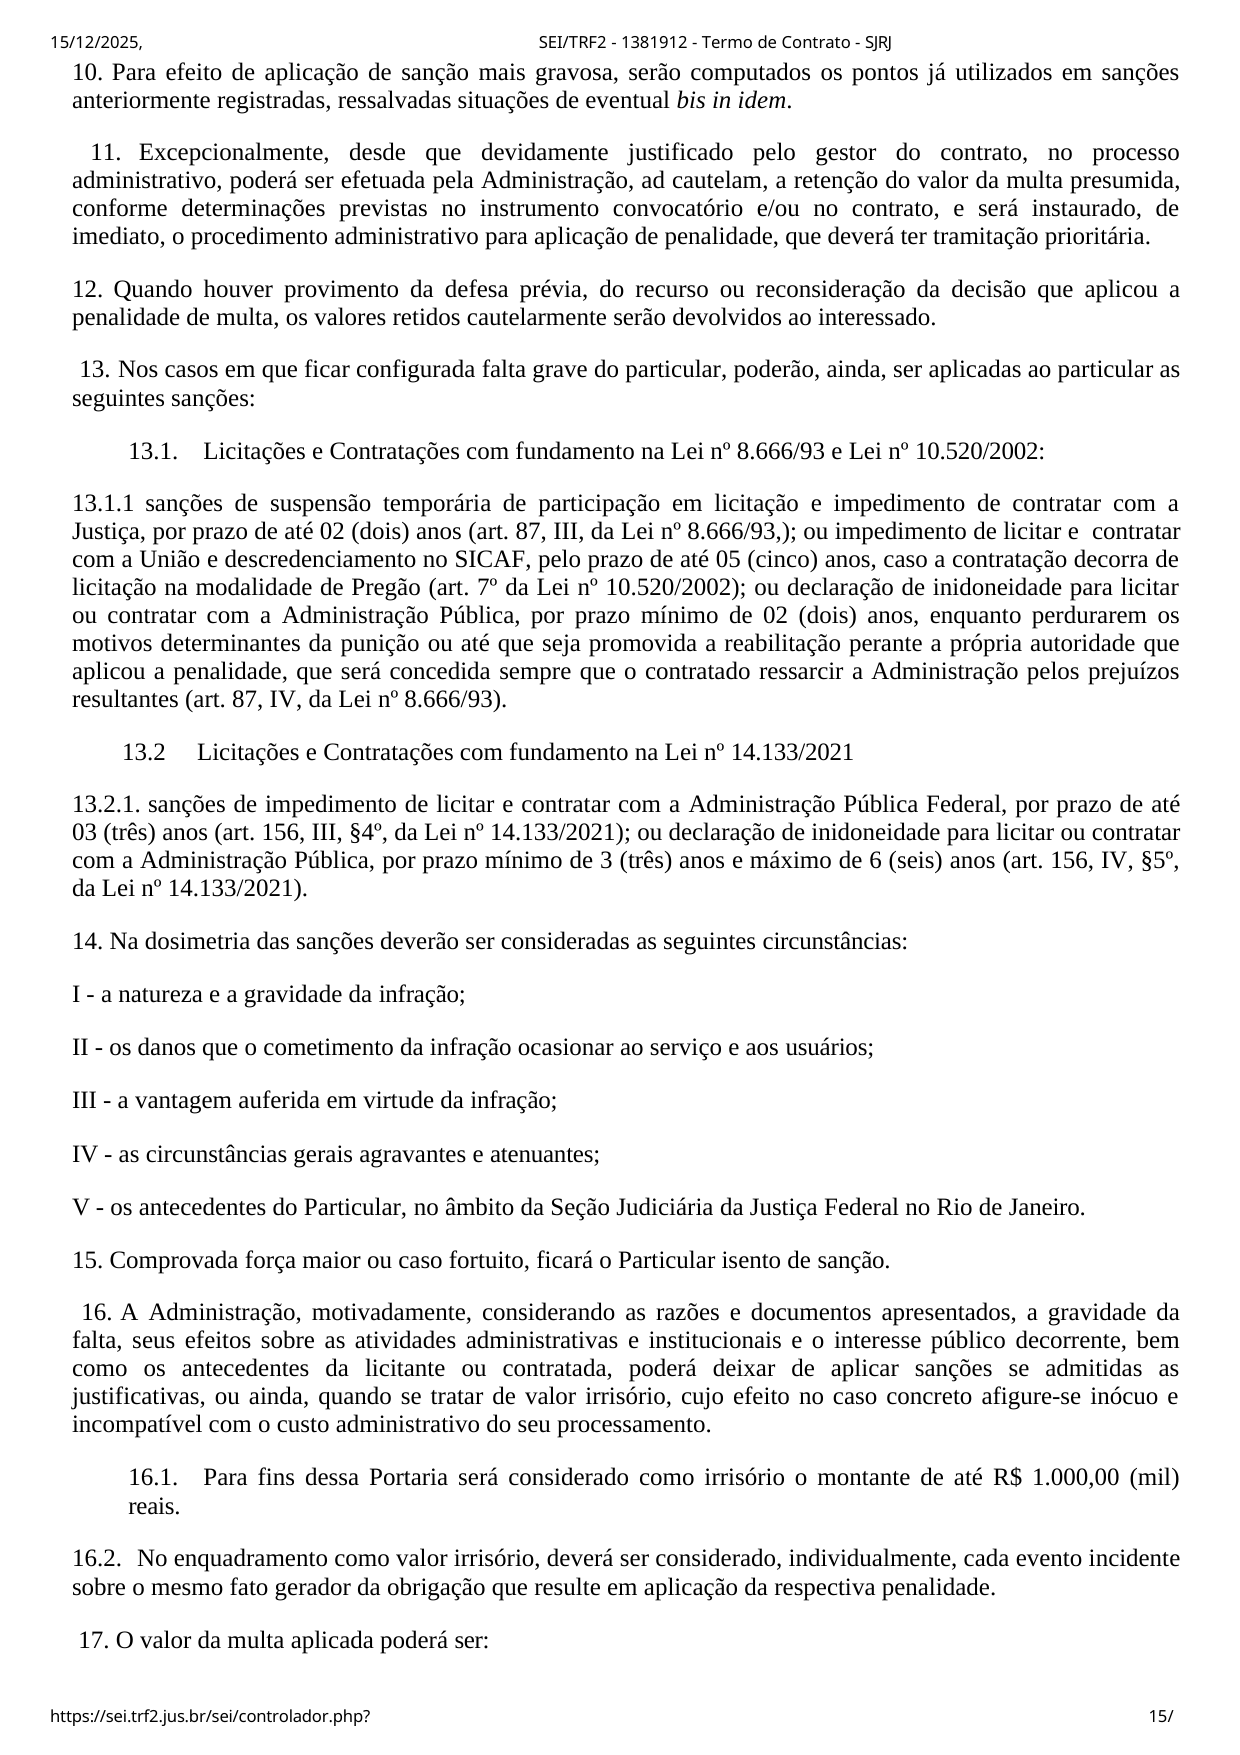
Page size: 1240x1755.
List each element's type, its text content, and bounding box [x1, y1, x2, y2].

list - a natureza e a gravidade da infração; [72, 979, 1181, 1008]
list Quando houver provimento da defesa prévia, do recurso ou reconsideração da decisão que aplicou a penalidade de multa, os valores retidos cautelarmente serão devolvidos ao interessado. [72, 275, 1181, 331]
list Excepcionalmente, desde que devidamente justificado pelo gestor do contrato, no processo administrativo, poderá ser efetuada pela Administração, ad cautelam, a retenção do valor da multa presumida, conforme determinações previstas no instrumento convocatório e/ou no contrato, e será instaurado, de imediato, o procedimento administrativo para aplicação de penalidade, que deverá ter tramitação prioritária. [72, 138, 1181, 250]
list Licitações e Contratações com fundamento na Lei nº 8.666/93 e Lei nº 10.520/2002: [128, 436, 1181, 464]
list O valor da multa aplicada poderá ser: [78, 1625, 1181, 1654]
list - os danos que o cometimento da infração ocasionar ao serviço e aos usuários; [72, 1032, 1181, 1061]
list sanções de impedimento de licitar e contratar com a Administração Pública Federal, por prazo de até 03 (três) anos (art. 156, III, §4º, da Lei nº 14.133/2021); ou declaração de inidoneidade para licitar ou contratar com a Administração Pública, por prazo mínimo de 3 (três) anos e máximo de 6 (seis) anos (art. 156, IV, §5º, da Lei nº 14.133/2021). [72, 790, 1181, 902]
list A Administração, motivadamente, considerando as razões e documentos apresentados, a gravidade da falta, seus efeitos sobre as atividades administrativas e institucionais e o interesse público decorrente, bem como os antecedentes da licitante ou contratada, poderá deixar de aplicar sanções se admitidas as justificativas, ou ainda, quando se tratar de valor irrisório, cujo efeito no caso concreto afigure-se inócuo e incompatível com o custo administrativo do seu processamento. [72, 1298, 1181, 1438]
list Para efeito de aplicação de sanção mais gravosa, serão computados os pontos já utilizados em sanções anteriormente registradas, ressalvadas situações de eventual bis in idem. [72, 58, 1181, 114]
list Para fins dessa Portaria será considerado como irrisório o montante de até R$ 1.000,00 (mil) reais. [128, 1462, 1181, 1520]
list - a vantagem auferida em virtude da infração; [72, 1086, 1181, 1114]
list - as circunstâncias gerais agravantes e atenuantes; [72, 1139, 1181, 1167]
list Comprovada força maior ou caso fortuito, ficará o Particular isento de sanção. [72, 1245, 1181, 1274]
list - os antecedentes do Particular, no âmbito da Seção Judiciária da Justiça Federal no Rio de Janeiro. [72, 1192, 1181, 1221]
list No enquadramento como valor irrisório, deverá ser considerado, individualmente, cada evento incidente sobre o mesmo fato gerador da obrigação que resulte em aplicação da respectiva penalidade. [72, 1545, 1181, 1600]
list Na dosimetria das sanções deverão ser consideradas as seguintes circunstâncias: [72, 926, 1181, 955]
list Licitações e Contratações com fundamento na Lei nº 14.133/2021 [122, 737, 1181, 766]
list Nos casos em que ficar configurada falta grave do particular, poderão, ainda, ser aplicadas ao particular as seguintes sanções: [72, 356, 1181, 411]
list sanções de suspensão temporária de participação em licitação e impedimento de contratar com a Justiça, por prazo de até 02 (dois) anos (art. 87, III, da Lei nº 8.666/93,); ou impedimento de licitar e contratar com a União e descredenciamento no SICAF, pelo prazo de até 05 (cinco) anos, caso a contratação decorra de licitação na modalidade de Pregão (art. 7º da Lei nº 10.520/2002); ou declaração de inidoneidade para licitar ou contratar com a Administração Pública, por prazo mínimo de 02 (dois) anos, enquanto perdurarem os motivos determinantes da punição ou até que seja promovida a reabilitação perante a própria autoridade que aplicou a penalidade, que será concedida sempre que o contratado ressarcir a Administração pelos prejuízos resultantes (art. 87, IV, da Lei nº 8.666/93). [72, 489, 1181, 713]
